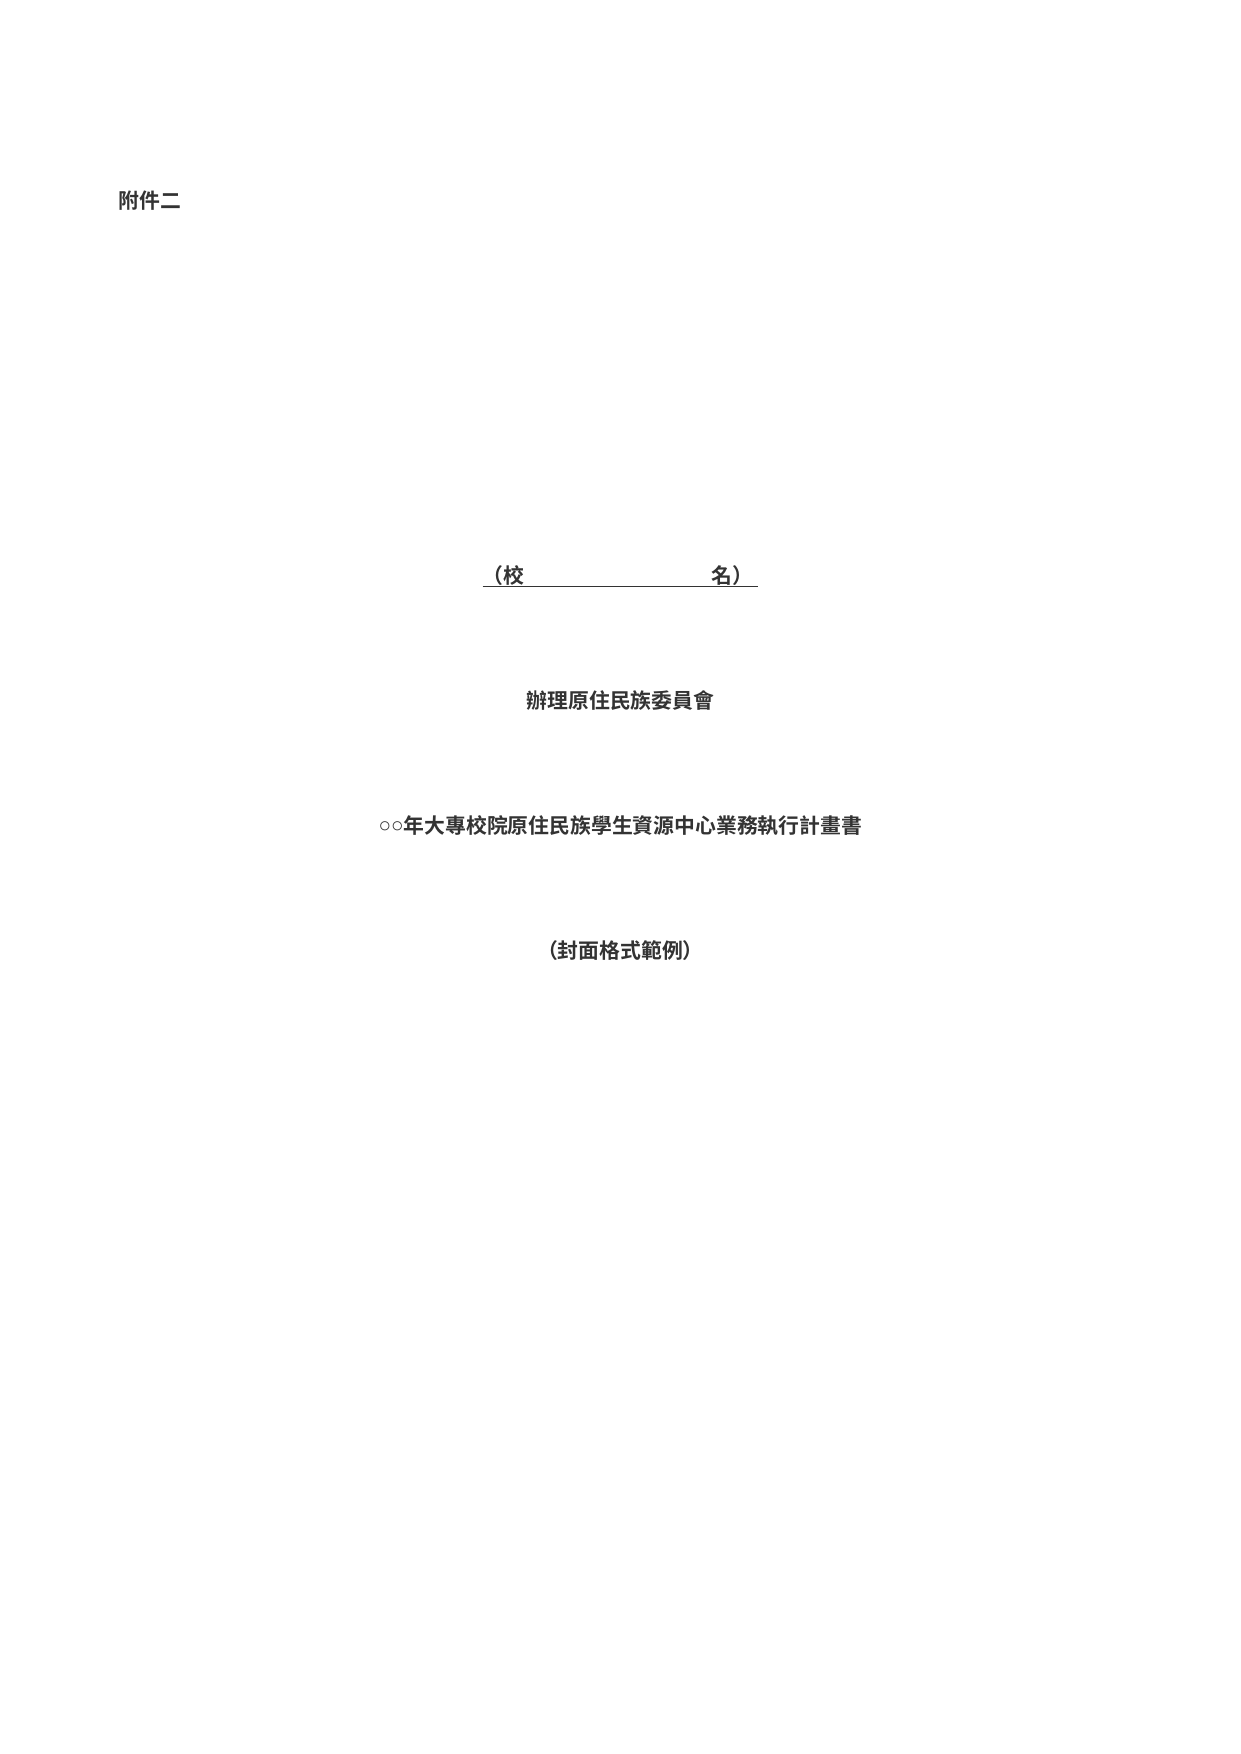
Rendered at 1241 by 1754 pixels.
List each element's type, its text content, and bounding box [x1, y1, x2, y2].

text ○○年大專校院原住民族學生資源中心業務執行計畫書 [118, 783, 1122, 846]
text （校 名） [118, 533, 1122, 596]
text 辦理原住民族委員會 [118, 658, 1122, 721]
text 附件二 [118, 158, 1122, 221]
text （封面格式範例） [118, 908, 1122, 971]
